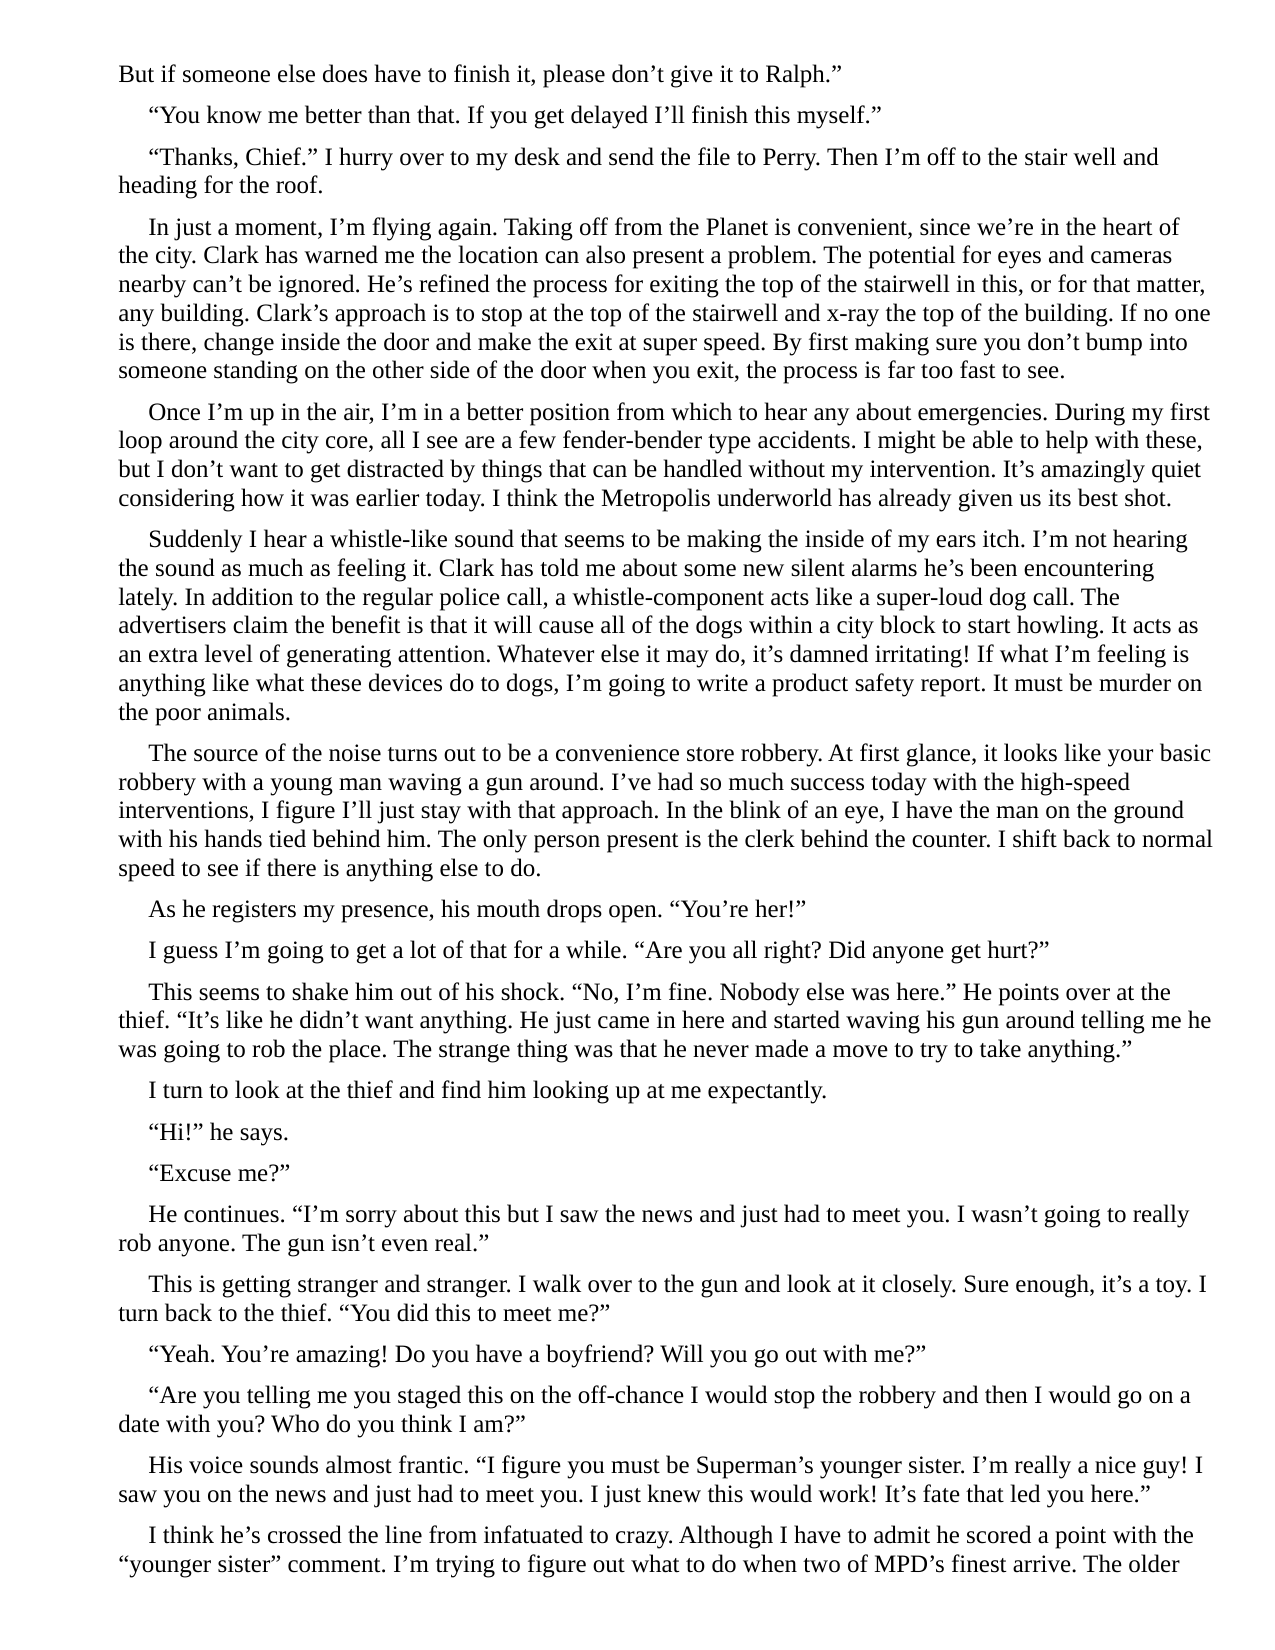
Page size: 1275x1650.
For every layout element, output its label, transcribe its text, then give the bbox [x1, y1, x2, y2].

text As he registers my presence, his mouth drops open. “You’re her!” [118, 894, 1216, 923]
text This is getting stranger and stranger. I walk over to the gun and look at it closely. Sure enough, it’s a toy. I turn back to the thief. “You did this to meet me?” [118, 1269, 1216, 1327]
text The source of the noise turns out to be a convenience store robbery. At first glance, it looks like your basic robbery with a young man waving a gun around. I’ve had so much success today with the high-speed interventions, I figure I’ll just stay with that approach. In the blink of an eye, I have the man on the ground with his hands tied behind him. The only person present is the clerk behind the counter. I shift back to normal speed to see if there is anything else to do. [118, 738, 1216, 882]
text “Thanks, Chief.” I hurry over to my desk and send the file to Perry. Then I’m off to the stair well and heading for the roof. [118, 142, 1216, 199]
text I think he’s crossed the line from infatuated to crazy. Although I have to admit he scored a point with the “younger sister” comment. I’m trying to figure out what to do when two of MPD’s finest arrive. The older [118, 1520, 1216, 1578]
text I guess I’m going to get a lot of that for a while. “Are you all right? Did anyone get hurt?” [118, 935, 1216, 964]
text “You know me better than that. If you get delayed I’ll finish this myself.” [118, 100, 1216, 129]
text This seems to shake him out of his shock. “No, I’m fine. Nobody else was here.” He points over at the thief. “It’s like he didn’t want anything. He just came in here and started waving his gun around telling me he was going to rob the place. The strange thing was that he never made a move to try to take anything.” [118, 977, 1216, 1063]
text “Hi!” he says. [118, 1117, 1216, 1145]
text I turn to look at the thief and find him looking up at me expectantly. [118, 1075, 1216, 1104]
text He continues. “I’m sorry about this but I saw the news and just had to meet you. I wasn’t going to really rob anyone. The gun isn’t even real.” [118, 1199, 1216, 1257]
text “Yeah. You’re amazing! Do you have a boyfriend? Will you go out with me?” [118, 1339, 1216, 1368]
text But if someone else does have to finish it, please don’t give it to Ralph.” [118, 59, 1216, 88]
text Suddenly I hear a whistle-like sound that seems to be making the inside of my ears itch. I’m not hearing the sound as much as feeling it. Clark has told me about some new silent alarms he’s been encountering lately. In addition to the regular police call, a whistle-component acts like a super-loud dog call. The advertisers claim the benefit is that it will cause all of the dogs within a city block to start howling. It acts as an extra level of generating attention. Whatever else it may do, it’s damned irritating! If what I’m feeling is anything like what these devices do to dogs, I’m going to write a product safety report. It must be murder on the poor animals. [118, 524, 1216, 725]
text His voice sounds almost frantic. “I figure you must be Superman’s younger sister. I’m really a nice guy! I saw you on the news and just had to meet you. I just knew this would work! It’s fate that led you here.” [118, 1450, 1216, 1508]
text Once I’m up in the air, I’m in a better position from which to hear any about emergencies. During my first loop around the city core, all I see are a few fender-bender type accidents. I might be able to help with these, but I don’t want to get distracted by things that can be handled without my intervention. It’s amazingly quiet considering how it was earlier today. I think the Metropolis underworld has already given us its best shot. [118, 397, 1216, 512]
text “Are you telling me you staged this on the off-chance I would stop the robbery and then I would go on a date with you? Who do you think I am?” [118, 1380, 1216, 1438]
text In just a moment, I’m flying again. Taking off from the Planet is convenient, since we’re in the heart of the city. Clark has warned me the location can also present a problem. The potential for eyes and cameras nearby can’t be ignored. He’s refined the process for exiting the top of the stairwell in this, or for that matter, any building. Clark’s approach is to stop at the top of the stairwell and x-ray the top of the building. If no one is there, change inside the door and make the exit at super speed. By first making sure you don’t bump into someone standing on the other side of the door when you exit, the process is far too fast to see. [118, 212, 1216, 384]
text “Excuse me?” [118, 1158, 1216, 1187]
